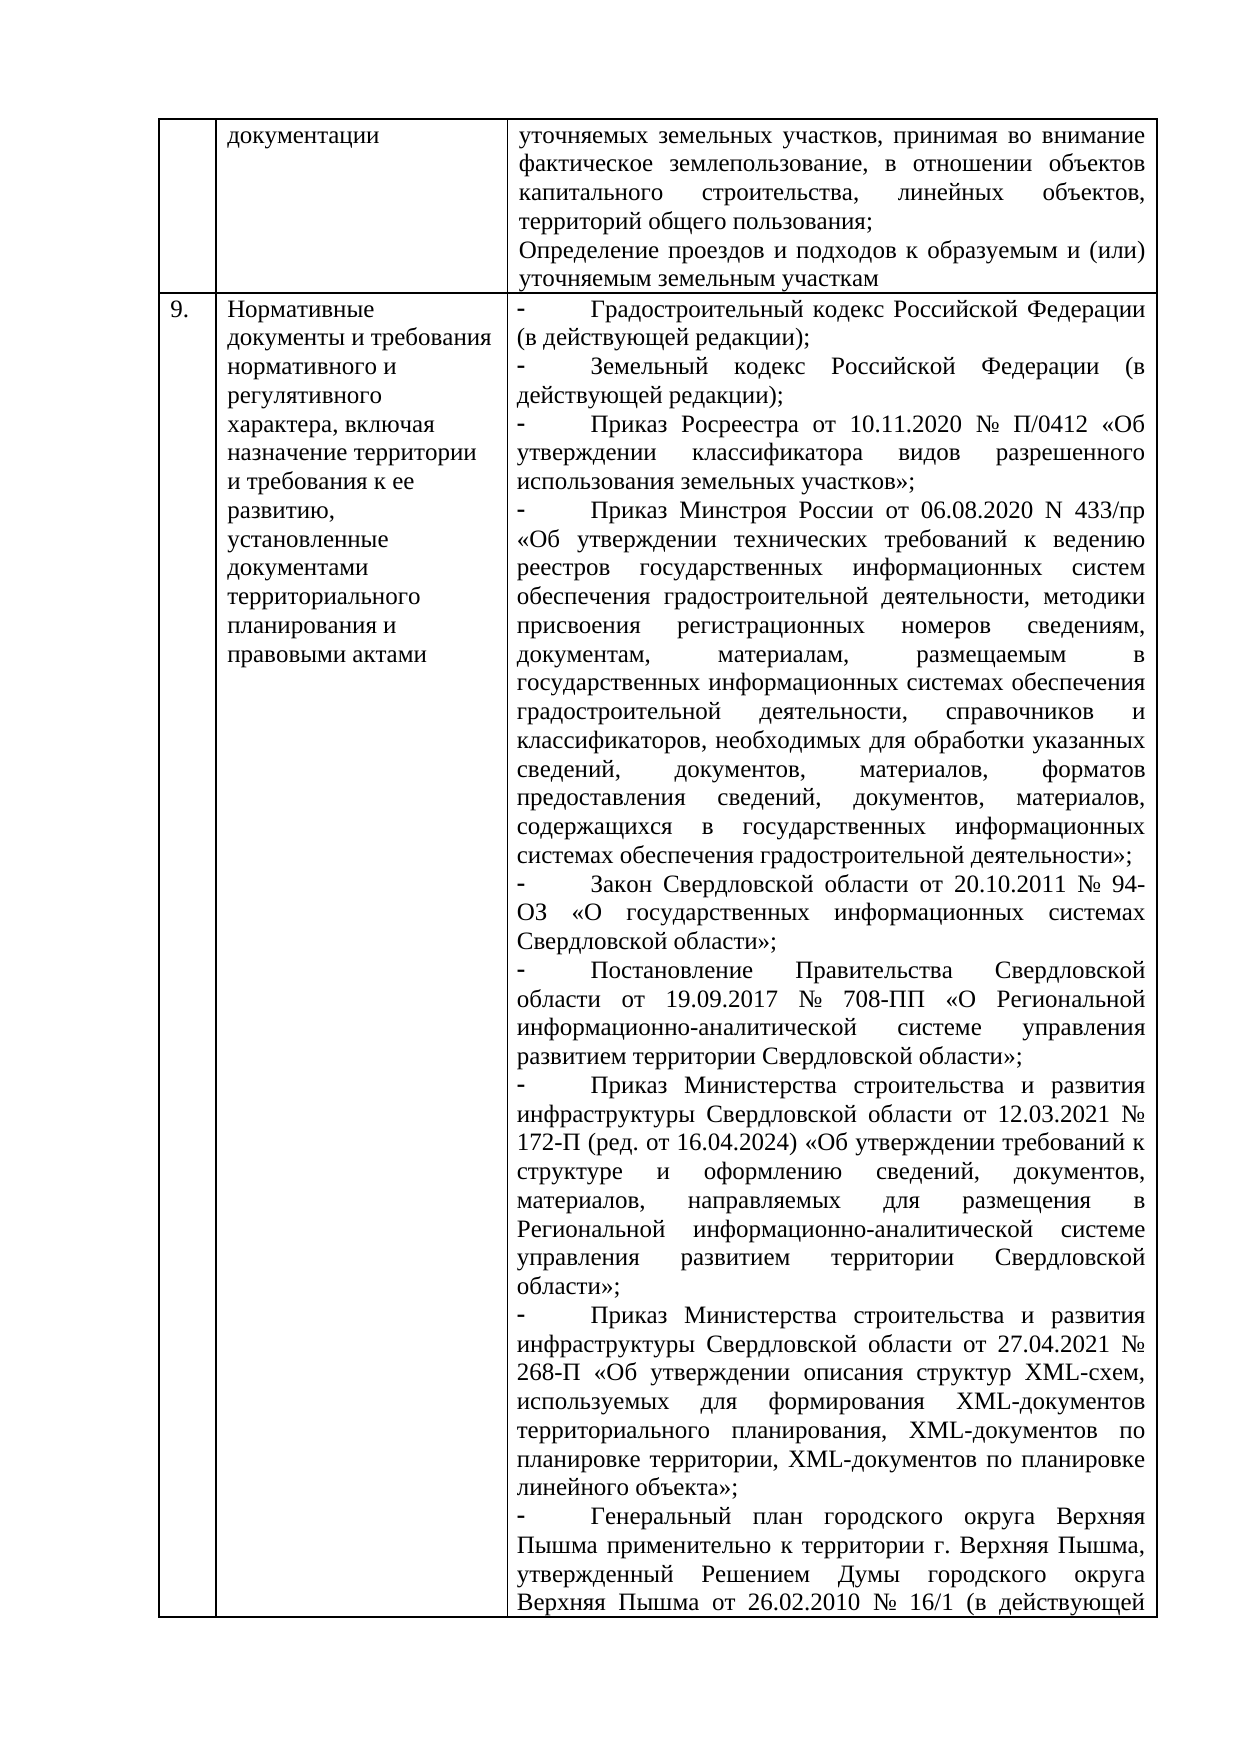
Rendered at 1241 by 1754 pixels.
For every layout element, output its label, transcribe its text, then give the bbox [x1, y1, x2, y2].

table_cell 9. [160, 294, 215, 1616]
table_cell [160, 120, 215, 292]
table_cell документации [217, 120, 507, 292]
table_cell уточняемых земельных участков, принимая во внимание фактическое землепользование, в отношении объектов капитального строительства, линейных объектов, территорий общего пользования; Определение проездов и подходов к образуемым и (или) уточняемым земельным участкам [508, 120, 1156, 292]
table_cell Градостроительный кодекс Российской Федерации (в действующей редакции); Земельный кодекс Российской Федерации (в действующей редакции); Приказ Росреестра от 10.11.2020 № П/0412 «Об утверждении классификатора видов разрешенного использования земельных участков»; Приказ Минстроя России от 06.08.2020 N 433/пр «Об утверждении технических требований к ведению реестров государственных информационных систем обеспечения градостроительной деятельности, методики присвоения регистрационных номеров сведениям, документам, материалам, размещаемым в государственных информационных системах обеспечения градостроительной деятельности, справочников и классификаторов, необходимых для обработки указанных сведений, документов, материалов, форматов предоставления сведений, документов, материалов, содержащихся в государственных информационных системах обеспечения градостроительной деятельности»; Закон Свердловской области от 20.10.2011 № 94-ОЗ «О государственных информационных системах Свердловской области»; Постановление Правительства Свердловской области от 19.09.2017 № 708-ПП «О Региональной информационно-аналитической системе управления развитием территории Свердловской области»; Приказ Министерства строительства и развития инфраструктуры Свердловской области от 12.03.2021 № 172-П (ред. от 16.04.2024) «Об утверждении требований к структуре и оформлению сведений, документов, материалов, направляемых для размещения в Региональной информационно-аналитической системе управления развитием территории Свердловской области»; Приказ Министерства строительства и развития инфраструктуры Свердловской области от 27.04.2021 № 268-П «Об утверждении описания структур XML-схем, используемых для формирования XML-документов территориального планирования, XML-документов по планировке территории, XML-документов по планировке линейного объекта»; Генеральный план городского округа Верхняя Пышма применительно к территории г. Верхняя Пышма, утвержденный Решением Думы городского округа Верхняя Пышма от 26.02.2010 № 16/1 (в действующей редакции); Правила землепользования и застройки на территории городского округа Верхняя Пышма, утвержденные Решением Думы городского округа Верхняя Пышма от 31.10.2019 № 15/4 (в действующей редакции); Нормативы градостроительного проектирования городского округа Верхняя Пышма, утвержденные Решением Думы городского округа Верхняя Пышма от 25.02.2016 № 40/5 (в действующей редакции); Административный регламент предоставления муниципальной услуги «Подготовка и утверждение документации по планировке территории», утвержденный постановлением администрации городского округа Верхняя Пышма от 30.12.2022 № 1657; СП 42.13330.2016. Свод правил. Градостроительство. Планировка и застройка городских и сельских поселений. (в действующей редакции); РДС 30-201-98 «Инструкция о порядке проектирования и установления красных линий в городах и других поселениях Российской Федерации». ГОСТ 21.204-2020 «Система проектной документации для строительства. Условные графические обозначения и изображения элементов генеральных планов и сооружений транспорта»; Действующие государственные регламенты, нормы, правила, стандарты, а также исходные данные, технические условия и требования, выданные органами государственного надзора и заинтересованными организациями; Иные действующие государственные регламенты, нормы, правила, стандарты, а также исходные данные, технические условия и требования, выданные органами государственного надзора и заинтересованными организациями. [508, 294, 1156, 1616]
table_cell Нормативные документы и требования нормативного и регулятивного характера, включая назначение территории и требования к ее развитию, установленные документами территориального планирования и правовыми актами [217, 294, 507, 1616]
